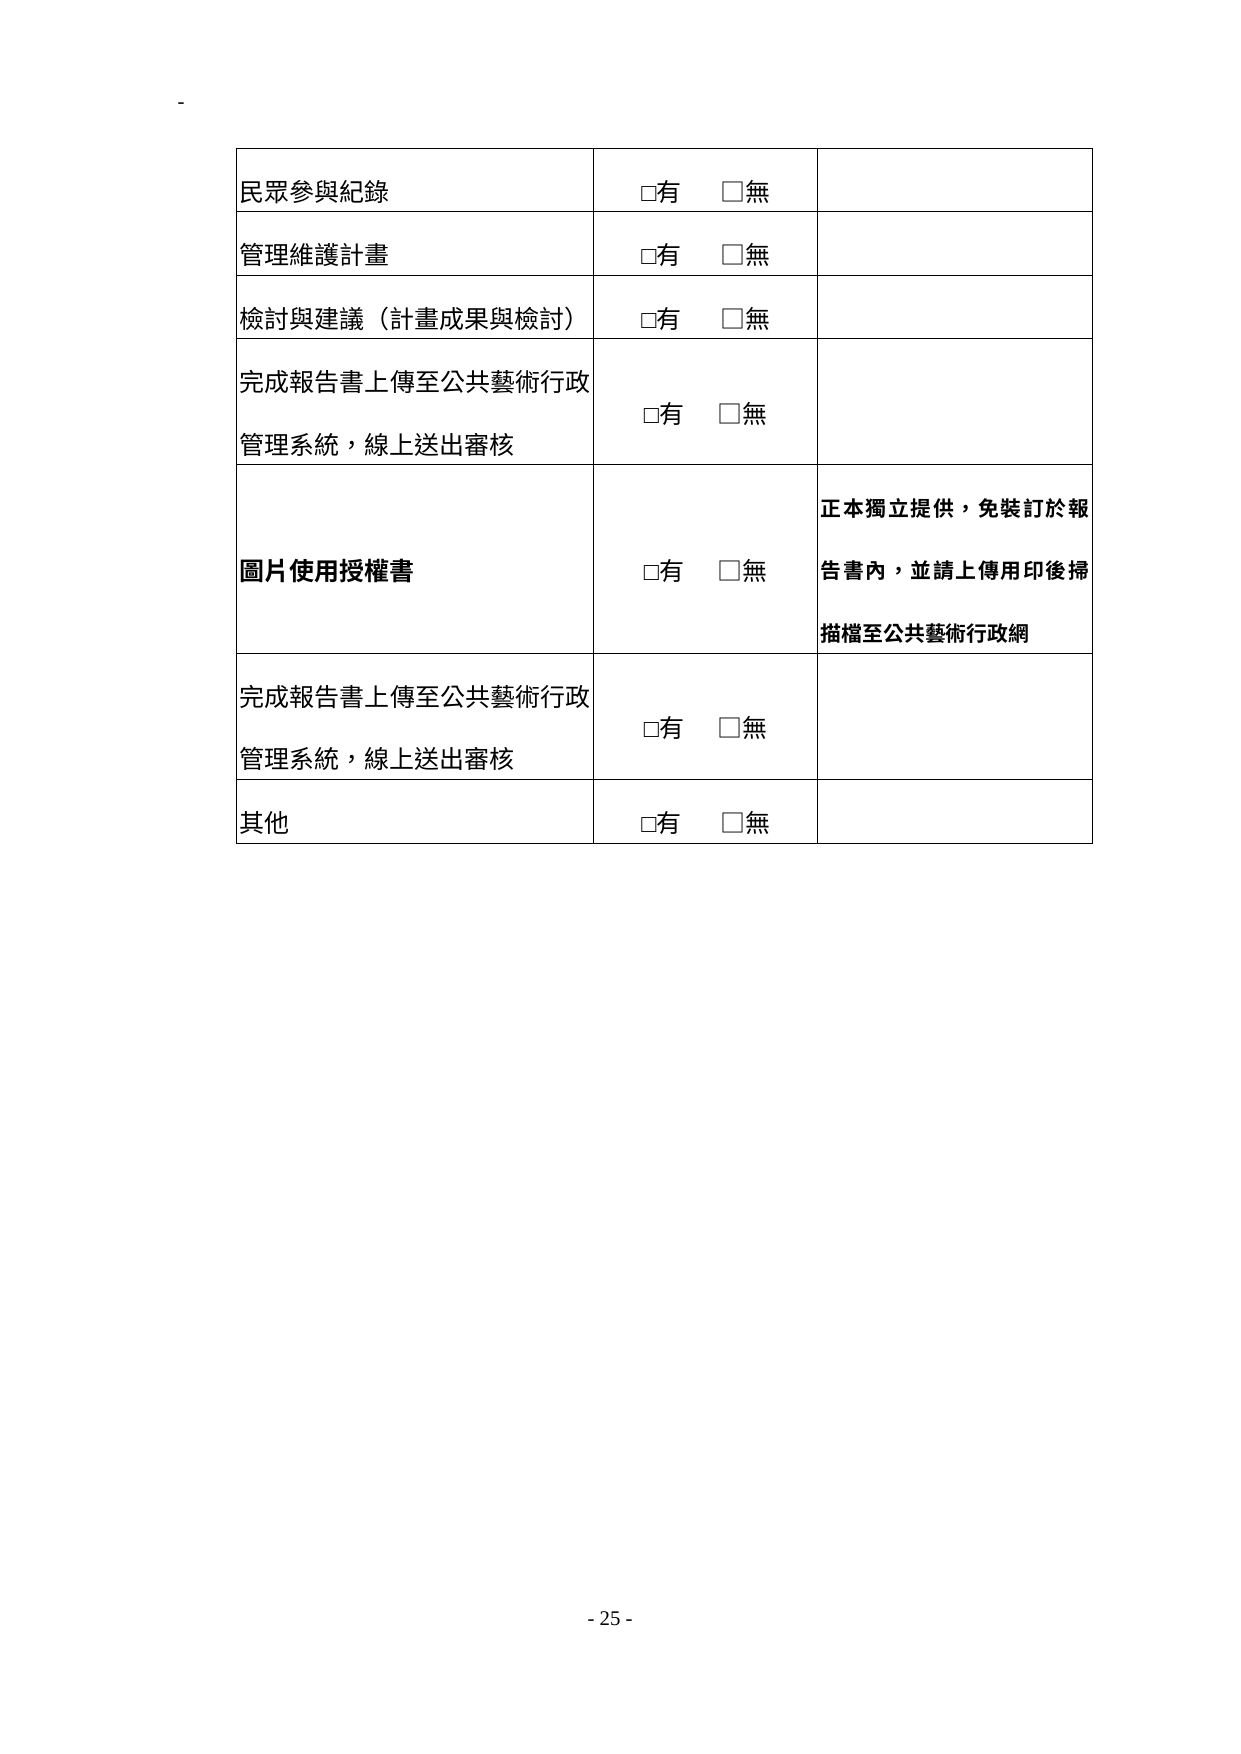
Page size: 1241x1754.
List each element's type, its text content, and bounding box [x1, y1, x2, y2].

table_cell □有 □無 [594, 780, 817, 842]
table_cell □有 □無 [594, 276, 817, 338]
table_cell □有 □無 [594, 465, 817, 653]
table_cell 管理維護計畫 [237, 212, 593, 275]
table_cell 完成報告書上傳至公共藝術行政管理系統，線上送出審核 [237, 654, 593, 779]
table_cell 其他 [237, 780, 593, 842]
table_cell [818, 780, 1092, 842]
table_cell 正本獨立提供，免裝訂於報告書內，並請上傳用印後掃描檔至公共藝術行政網 [818, 465, 1092, 653]
table_cell [818, 339, 1092, 464]
table_cell [818, 149, 1092, 211]
table_cell □有 □無 [594, 654, 817, 779]
table_cell [818, 654, 1092, 779]
table_cell □有 □無 [594, 212, 817, 275]
table_cell 完成報告書上傳至公共藝術行政管理系統，線上送出審核 [237, 339, 593, 464]
table_cell 圖片使用授權書 [237, 465, 593, 653]
table_cell □有 □無 [594, 149, 817, 211]
table_cell □有 □無 [594, 339, 817, 464]
table_cell 民眾參與紀錄 [237, 149, 593, 211]
table_cell [818, 276, 1092, 338]
table_cell 檢討與建議（計畫成果與檢討） [237, 276, 593, 338]
table_cell [818, 212, 1092, 275]
